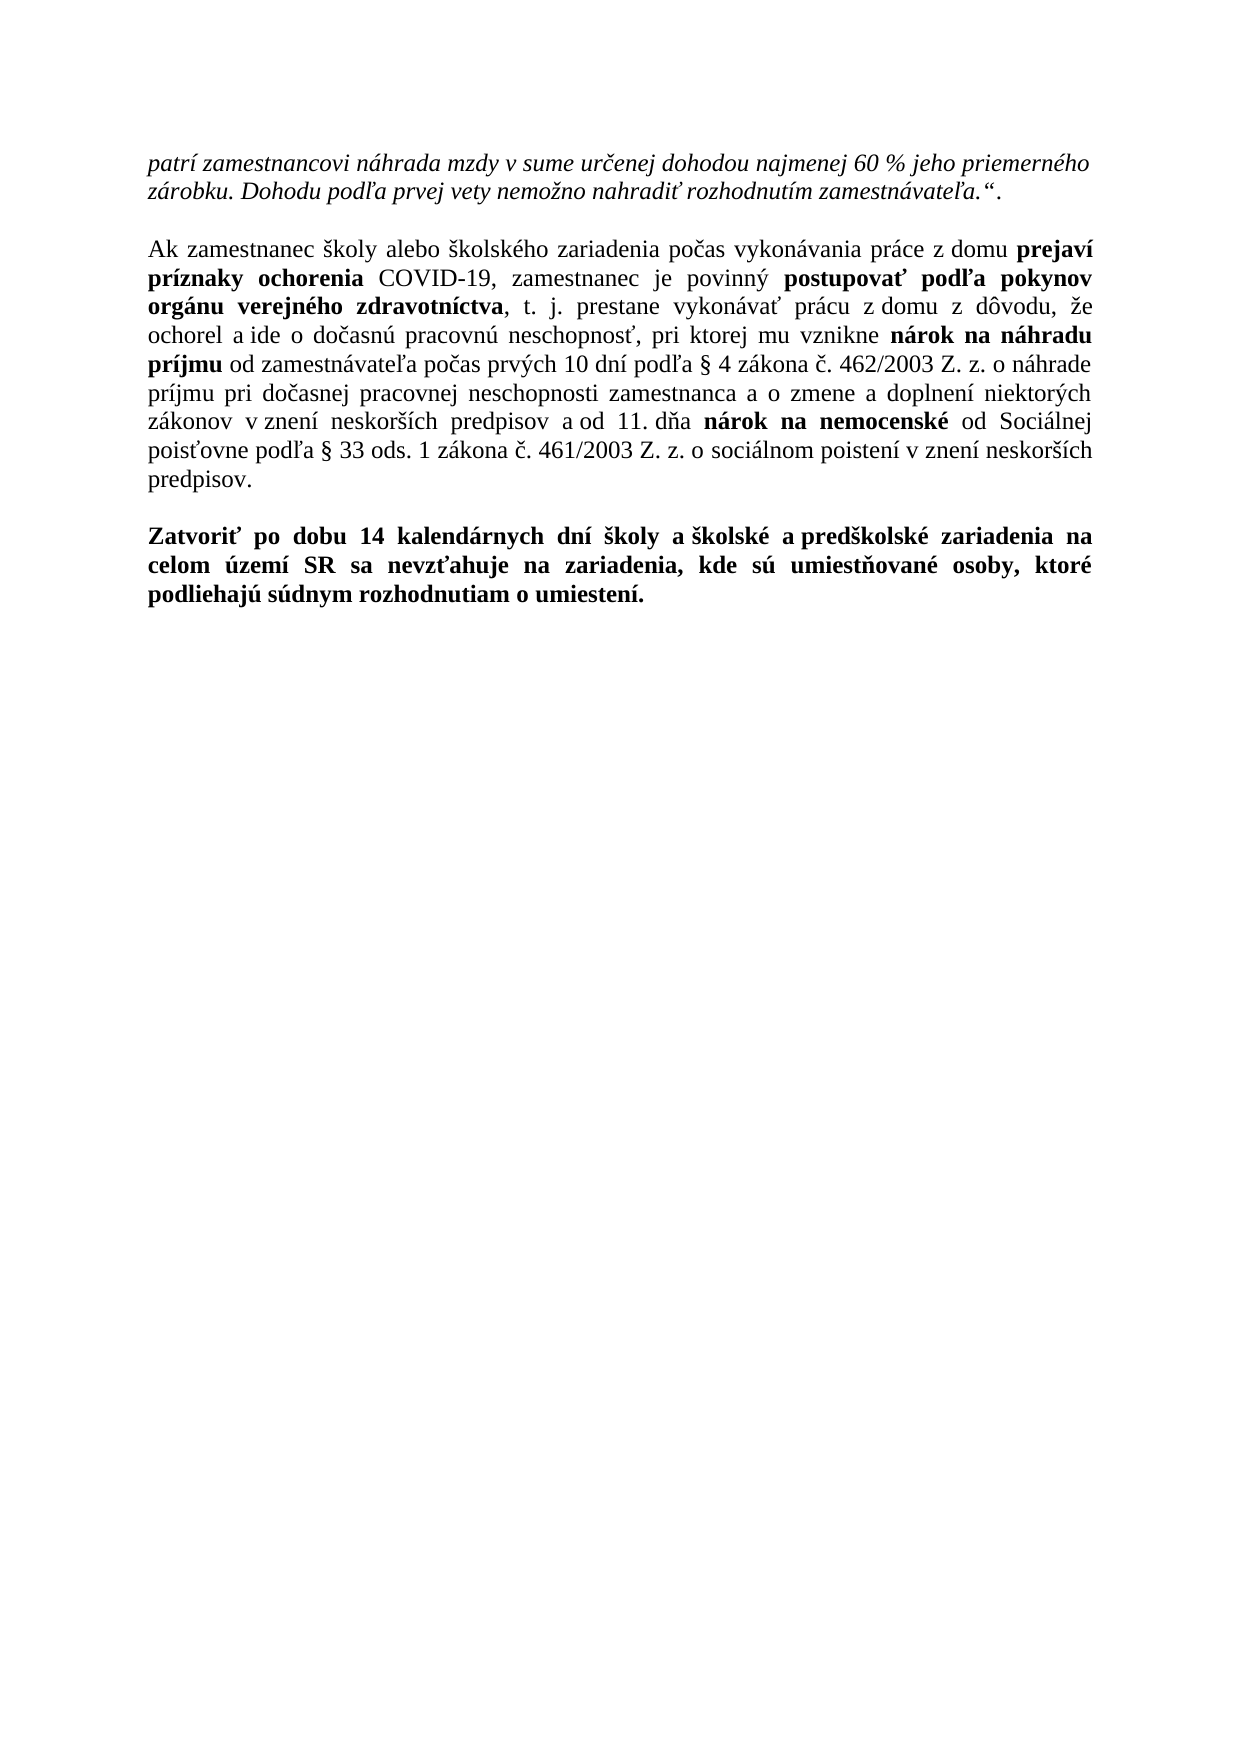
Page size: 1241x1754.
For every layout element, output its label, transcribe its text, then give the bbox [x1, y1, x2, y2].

text Zatvoriť po dobu 14 kalendárnych dní školy a školské a predškolské zariadenia na celom území SR sa nevzťahuje na zariadenia, kde sú umiestňované osoby, ktoré podliehajú súdnym rozhodnutiam o umiestení. [148, 521, 1093, 608]
text Ak zamestnanec školy alebo školského zariadenia počas vykonávania práce z domu prejaví príznaky ochorenia COVID-19, zamestnanec je povinný postupovať podľa pokynov orgánu verejného zdravotníctva, t. j. prestane vykonávať prácu z domu z dôvodu, že ochorel a ide o dočasnú pracovnú neschopnosť, pri ktorej mu vznikne nárok na náhradu príjmu od zamestnávateľa počas prvých 10 dní podľa § 4 zákona č. 462/2003 Z. z. o náhrade príjmu pri dočasnej pracovnej neschopnosti zamestnanca a o zmene a doplnení niektorých zákonov v znení neskorších predpisov a od 11. dňa nárok na nemocenské od Sociálnej poisťovne podľa § 33 ods. 1 zákona č. 461/2003 Z. z. o sociálnom poistení v znení neskorších predpisov. [148, 234, 1093, 493]
text patrí zamestnancovi náhrada mzdy v sume určenej dohodou najmenej 60 % jeho priemerného zárobku. Dohodu podľa prvej vety nemožno nahradiť rozhodnutím zamestnávateľa.“. [148, 148, 1093, 205]
